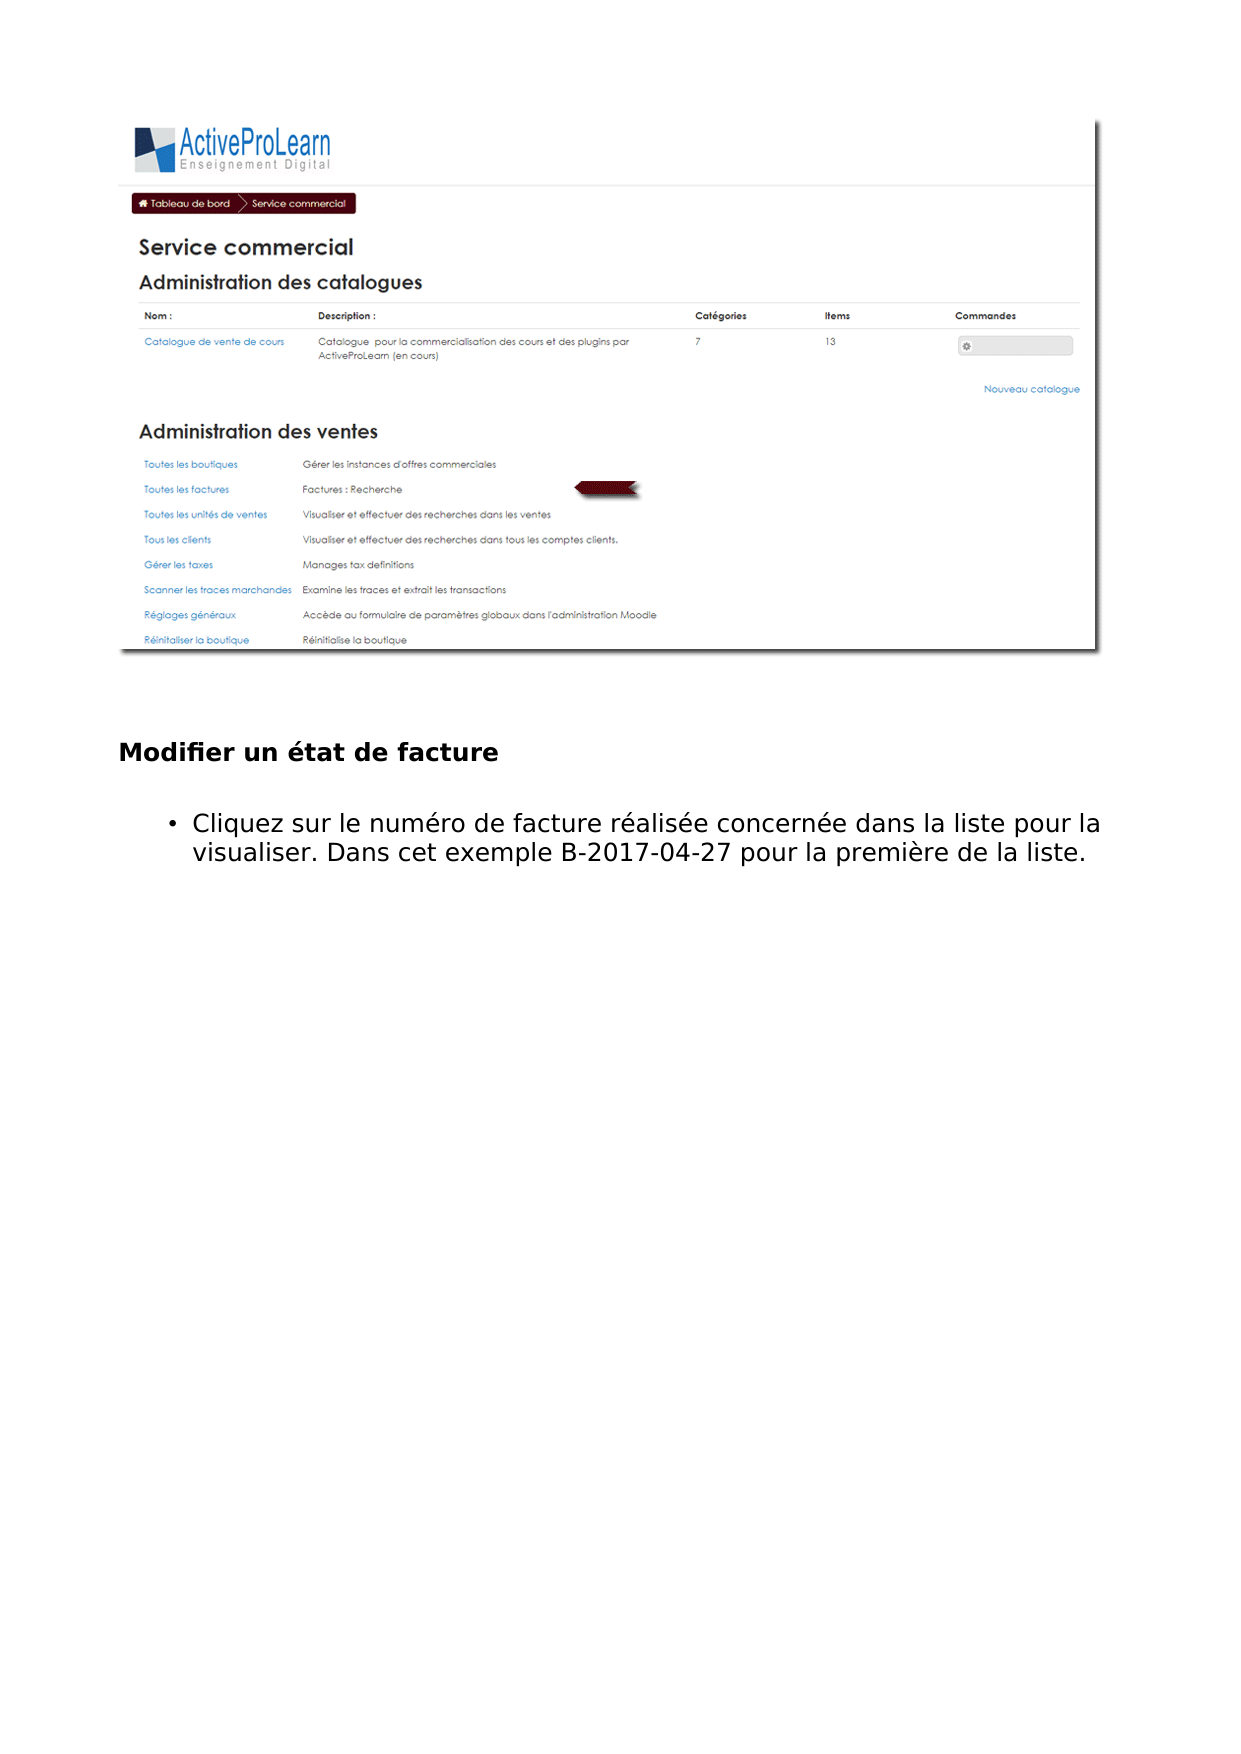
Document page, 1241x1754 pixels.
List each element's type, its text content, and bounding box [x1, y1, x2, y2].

list Cliquez sur le numéro de facture réalisée concernée dans la liste pour la visualiser. Dans cet exemple B-2017-04-27 pour la première de la liste. [177, 809, 1122, 868]
picture [118, 118, 1123, 672]
subtitle Modifier un état de facture [118, 738, 1122, 767]
